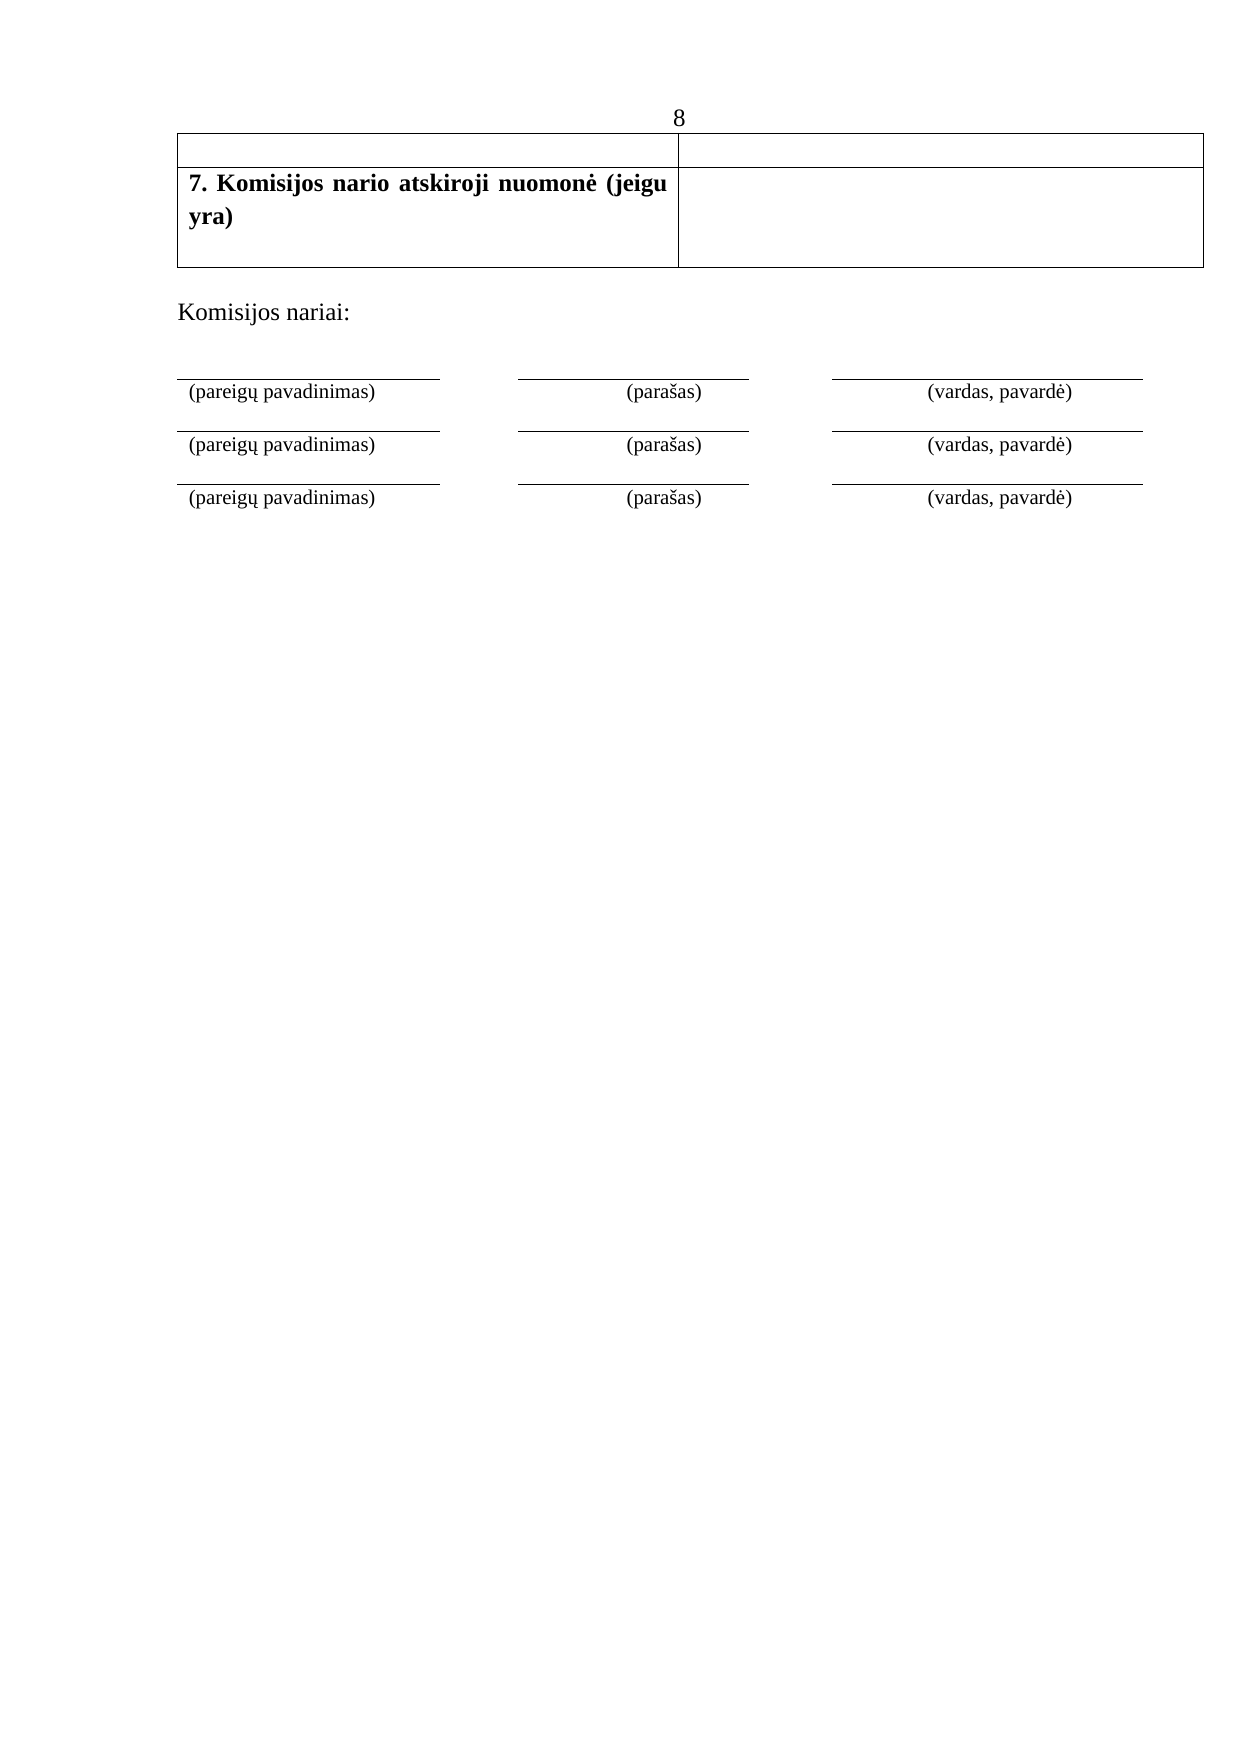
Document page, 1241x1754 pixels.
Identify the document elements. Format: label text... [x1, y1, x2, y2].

table_header [749, 431, 832, 460]
table_header [749, 379, 832, 407]
table_header (parašas) [518, 380, 749, 407]
table_header (vardas, pavardė) [832, 380, 1142, 407]
table_header [440, 379, 518, 407]
table_header (parašas) [518, 432, 749, 460]
text Komisijos nariai: [177, 297, 1181, 326]
table_header [440, 484, 518, 512]
table_header (pareigų pavadinimas) [177, 485, 439, 512]
table_cell 7. Komisijos nario atskiroji nuomonė (jeigu yra) [178, 168, 678, 267]
table_header [440, 431, 518, 460]
table_cell [178, 134, 678, 167]
table_header (pareigų pavadinimas) [177, 432, 439, 460]
table_cell [679, 168, 1203, 267]
table_header (vardas, pavardė) [832, 485, 1142, 512]
table_header (pareigų pavadinimas) [177, 380, 439, 407]
table_header (parašas) [518, 485, 749, 512]
table_cell [679, 134, 1203, 167]
table_header [749, 484, 832, 512]
table_header (vardas, pavardė) [832, 432, 1142, 460]
